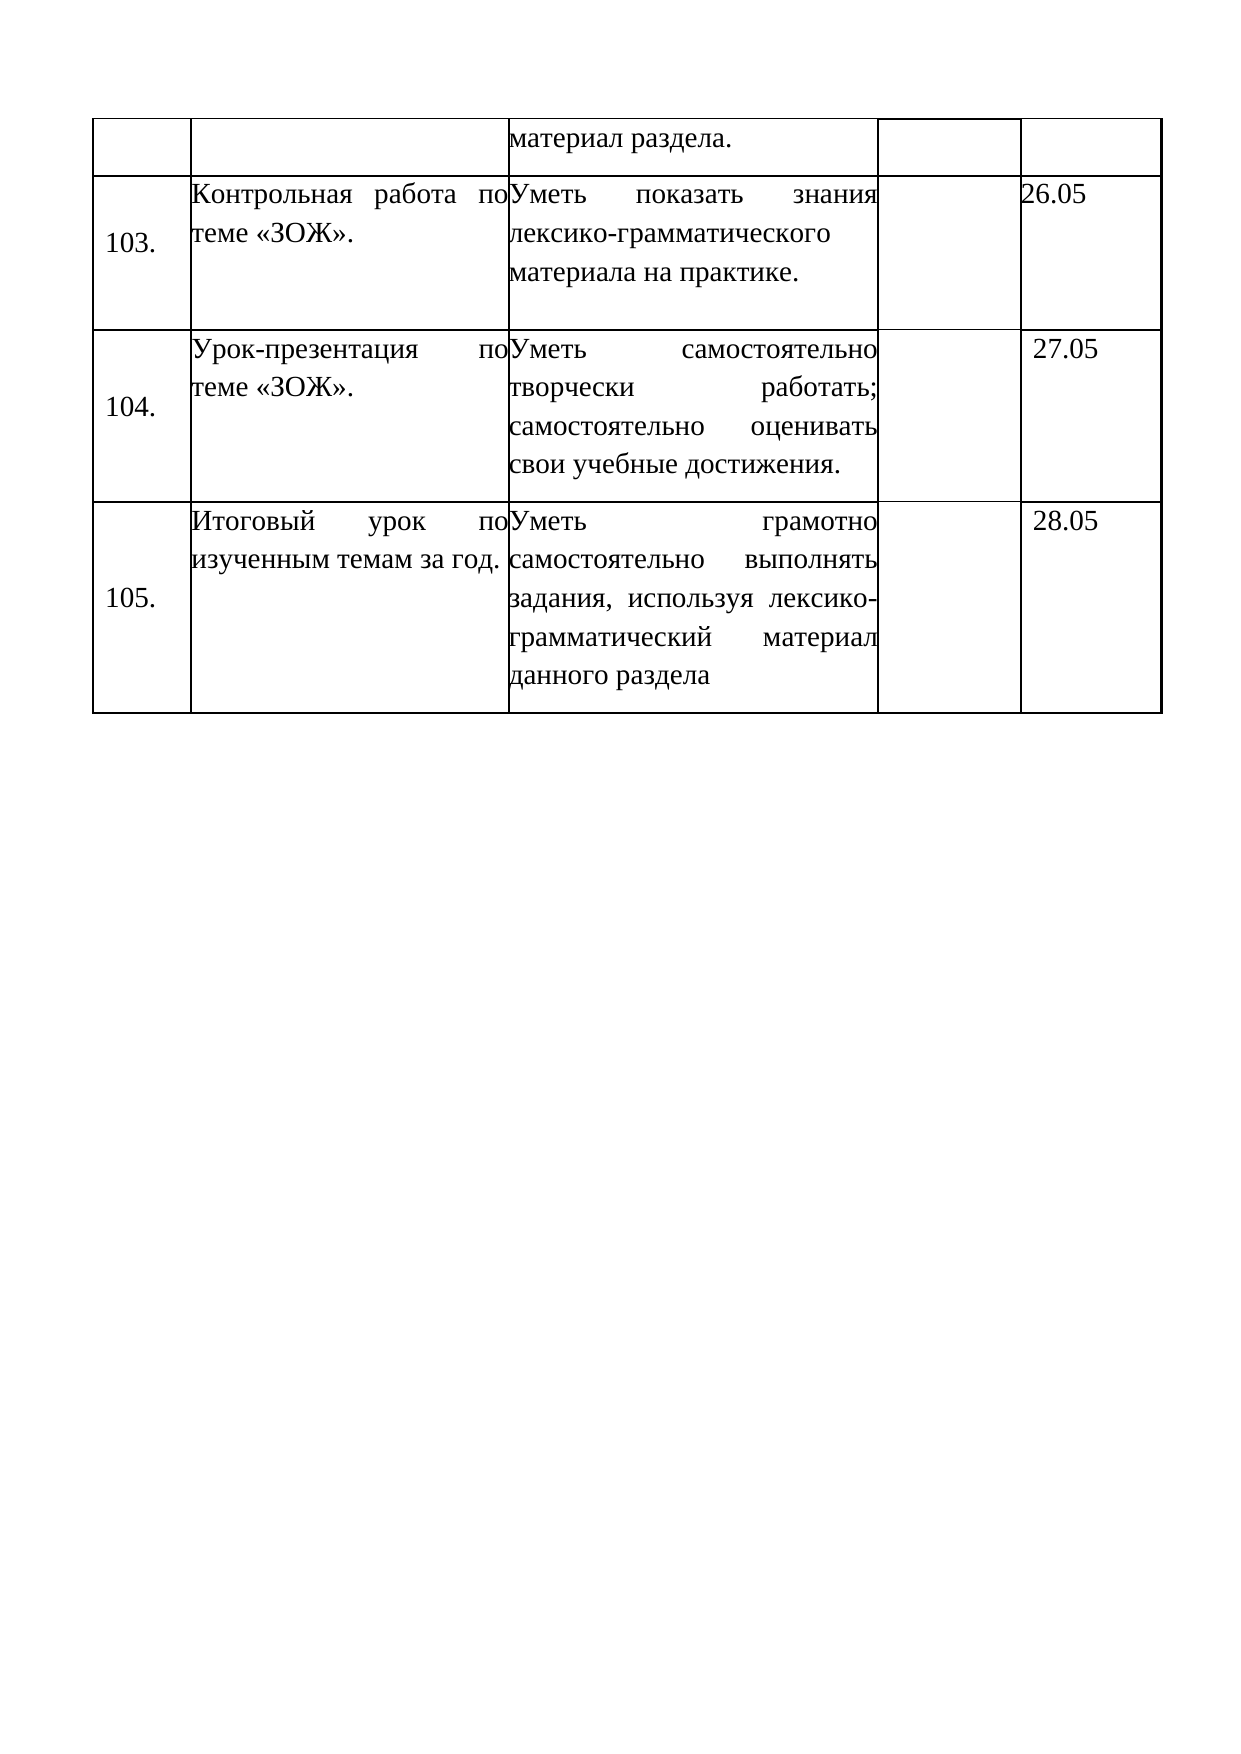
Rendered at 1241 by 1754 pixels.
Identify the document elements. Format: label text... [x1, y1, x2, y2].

table_cell [879, 177, 1020, 329]
table_cell Итоговый урок по изученным темам за год. [192, 503, 508, 712]
table_cell [1163, 175, 1240, 329]
table_cell материал раздела. [510, 119, 877, 174]
table_cell Уметь самостоятельно творчески работать; самостоятельно оценивать свои учебные достижения. [510, 331, 877, 501]
table_cell 27.05 [1022, 331, 1160, 501]
table_cell [192, 119, 508, 174]
table_cell [1022, 119, 1160, 174]
table_cell Уметь показать знания лексико-грамматического материала на практике. [510, 177, 877, 329]
table_cell [879, 330, 1020, 501]
table_cell [1163, 118, 1240, 174]
table_cell Урок-презентация по теме «ЗОЖ». [192, 331, 508, 501]
table_cell 104. [94, 331, 190, 501]
table_cell [94, 119, 190, 174]
table_cell [1163, 329, 1240, 501]
table_cell [879, 120, 1020, 174]
table_cell 105. [94, 503, 190, 712]
table_cell 103. [94, 177, 190, 329]
table_cell [879, 502, 1020, 712]
table_cell Контрольная работа по теме «ЗОЖ». [192, 177, 508, 329]
table_cell 26.05 [1022, 177, 1160, 329]
table_cell 28.05 [1022, 503, 1160, 712]
table_cell [1163, 501, 1240, 712]
table_cell Уметь грамотно самостоятельно выполнять задания, используя лексико-грамматический материал данного раздела [510, 503, 877, 712]
